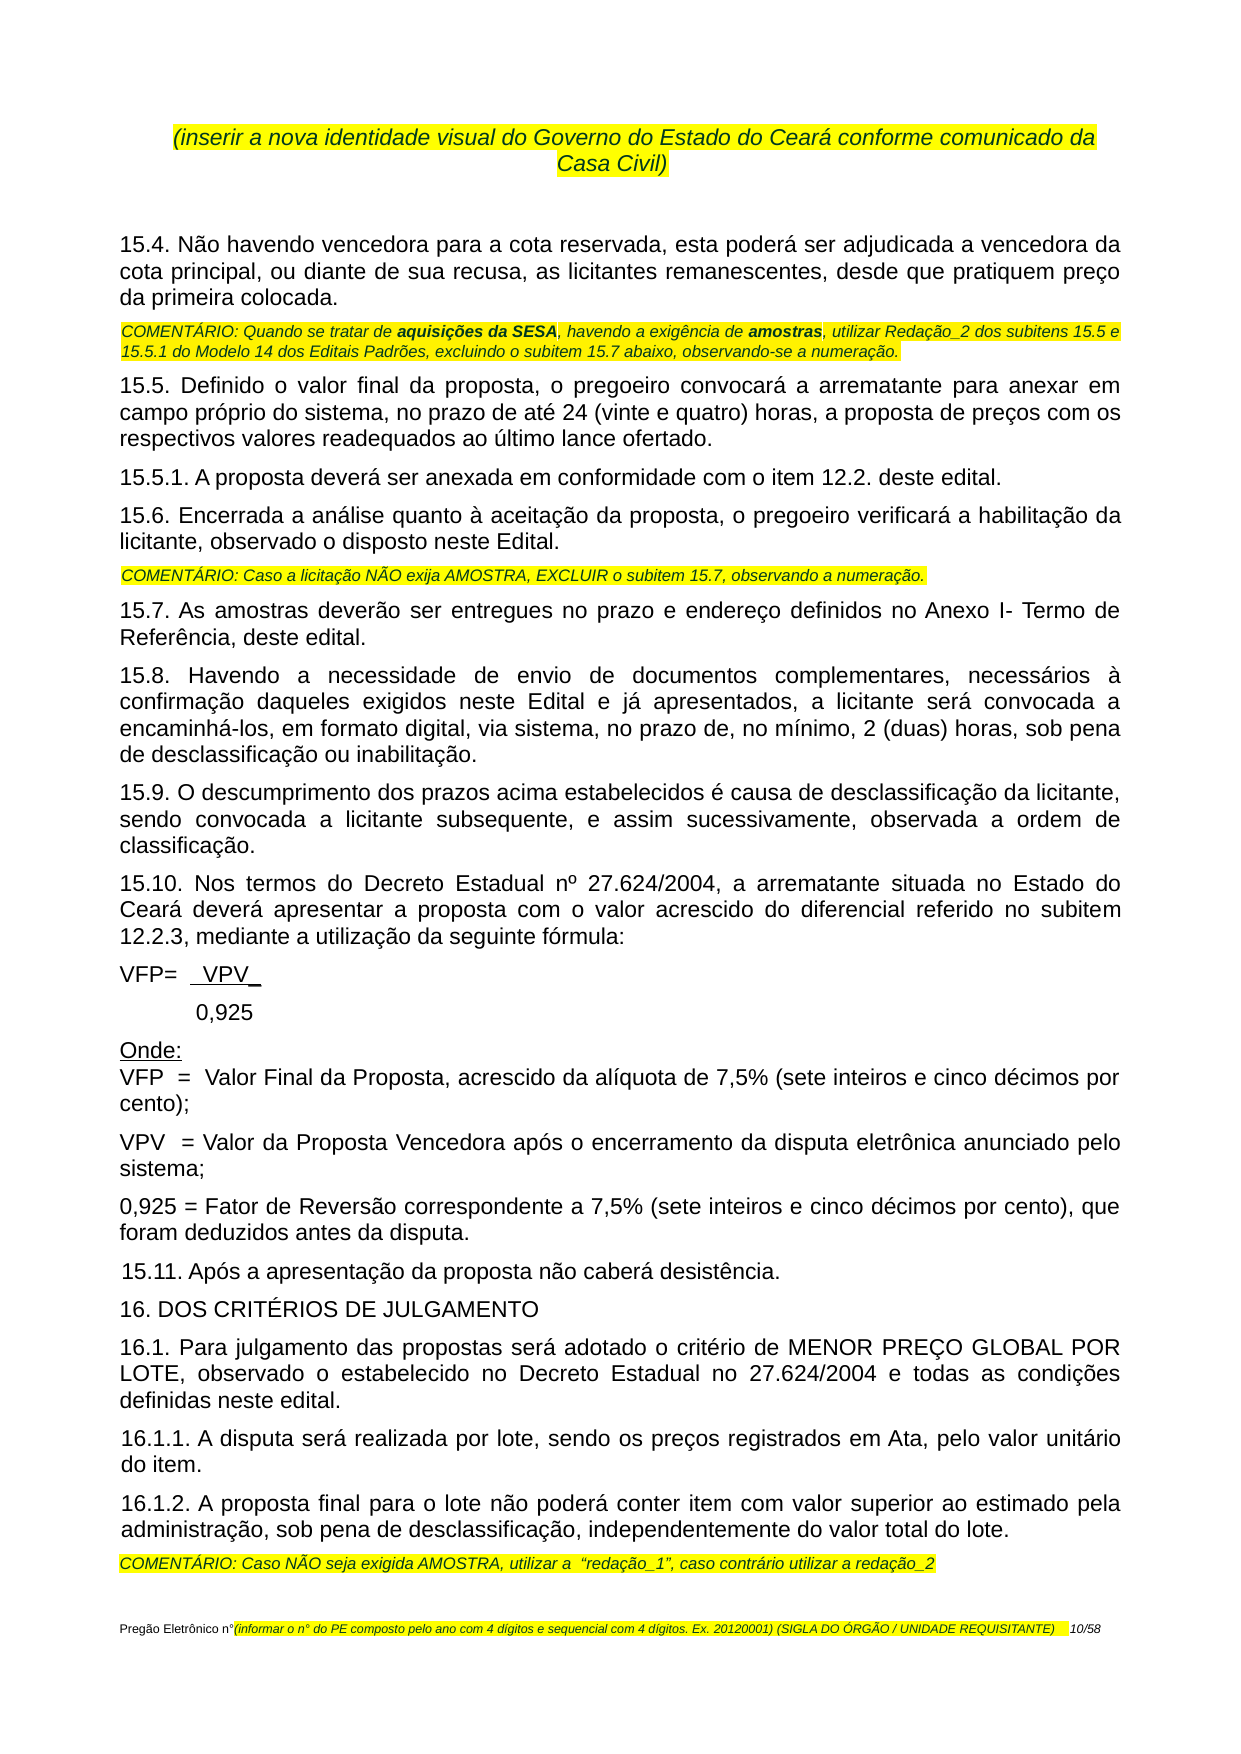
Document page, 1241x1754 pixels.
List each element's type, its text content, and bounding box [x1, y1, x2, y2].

text 0,925 [119, 999, 1121, 1026]
text 15.10. Nos termos do Decreto Estadual nº 27.624/2004, a arrematante situada no Estado do Ceará deverá apresentar a proposta com o valor acrescido do diferencial referido no subitem 12.2.3, mediante a utilização da seguinte fórmula: [119, 870, 1121, 949]
text Onde: VFP = Valor Final da Proposta, acrescido da alíquota de 7,5% (sete inteiros e cinco décimos por cento); [119, 1037, 1121, 1117]
text 15.9. O descumprimento dos prazos acima estabelecidos é causa de desclassificação da licitante, sendo convocada a licitante subsequente, e assim sucessivamente, observada a ordem de classificação. [119, 779, 1121, 858]
text 15.5.1. A proposta deverá ser anexada em conformidade com o item 12.2. deste edital. [119, 463, 1121, 490]
text 15.4. Não havendo vencedora para a cota reservada, esta poderá ser adjudicada a vencedora da cota principal, ou diante de sua recusa, as licitantes remanescentes, desde que pratiquem preço da primeira colocada. [119, 231, 1121, 310]
list 15.6. Encerrada a análise quanto à aceitação da proposta, o pregoeiro verificará a habilitação da licitante, observado o disposto neste Edital. [119, 502, 1123, 554]
text VFP= VPV_ [119, 961, 1121, 987]
text 16.1.2. A proposta final para o lote não poderá conter item com valor superior ao estimado pela administração, sob pena de desclassificação, independentemente do valor total do lote. [121, 1489, 1122, 1542]
text 16.1.1. A disputa será realizada por lote, sendo os preços registrados em Ata, pelo valor unitário do item. [121, 1425, 1122, 1478]
text COMENTÁRIO: Quando se tratar de aquisições da SESA, havendo a exigência de amostras, utilizar Redação_2 dos subitens 15.5 e 15.5.1 do Modelo 14 dos Editais Padrões, excluindo o subitem 15.7 abaixo, observando-se a numeração. [121, 322, 1121, 361]
text COMENTÁRIO: Caso NÃO seja exigida AMOSTRA, utilizar a “redação_1”, caso contrário utilizar a redação_2 [119, 1554, 1121, 1573]
text VPV = Valor da Proposta Vencedora após o encerramento da disputa eletrônica anunciado pelo sistema; [119, 1128, 1121, 1181]
text 15.11. Após a apresentação da proposta não caberá desistência. [121, 1258, 1121, 1284]
text 0,925 = Fator de Reversão correspondente a 7,5% (sete inteiros e cinco décimos por cento), que foram deduzidos antes da disputa. [119, 1193, 1121, 1246]
text 15.5. Definido o valor final da proposta, o pregoeiro convocará a arrematante para anexar em campo próprio do sistema, no prazo de até 24 (vinte e quatro) horas, a proposta de preços com os respectivos valores readequados ao último lance ofertado. [119, 372, 1121, 452]
text COMENTÁRIO: Caso a licitação NÃO exija AMOSTRA, EXCLUIR o subitem 15.7, observando a numeração. [121, 566, 1121, 585]
list 15.8. Havendo a necessidade de envio de documentos complementares, necessários à confirmação daqueles exigidos neste Edital e já apresentados, a licitante será convocada a encaminhá-los, em formato digital, via sistema, no prazo de, no mínimo, 2 (duas) horas, sob pena de desclassificação ou inabilitação. [119, 662, 1121, 767]
text 16. DOS CRITÉRIOS DE JULGAMENTO [119, 1296, 1121, 1322]
text 16.1. Para julgamento das propostas será adotado o critério de MENOR PREÇO GLOBAL POR LOTE, observado o estabelecido no Decreto Estadual no 27.624/2004 e todas as condições definidas neste edital. [119, 1334, 1121, 1413]
text 15.7. As amostras deverão ser entregues no prazo e endereço definidos no Anexo I- Termo de Referência, deste edital. [119, 597, 1121, 650]
